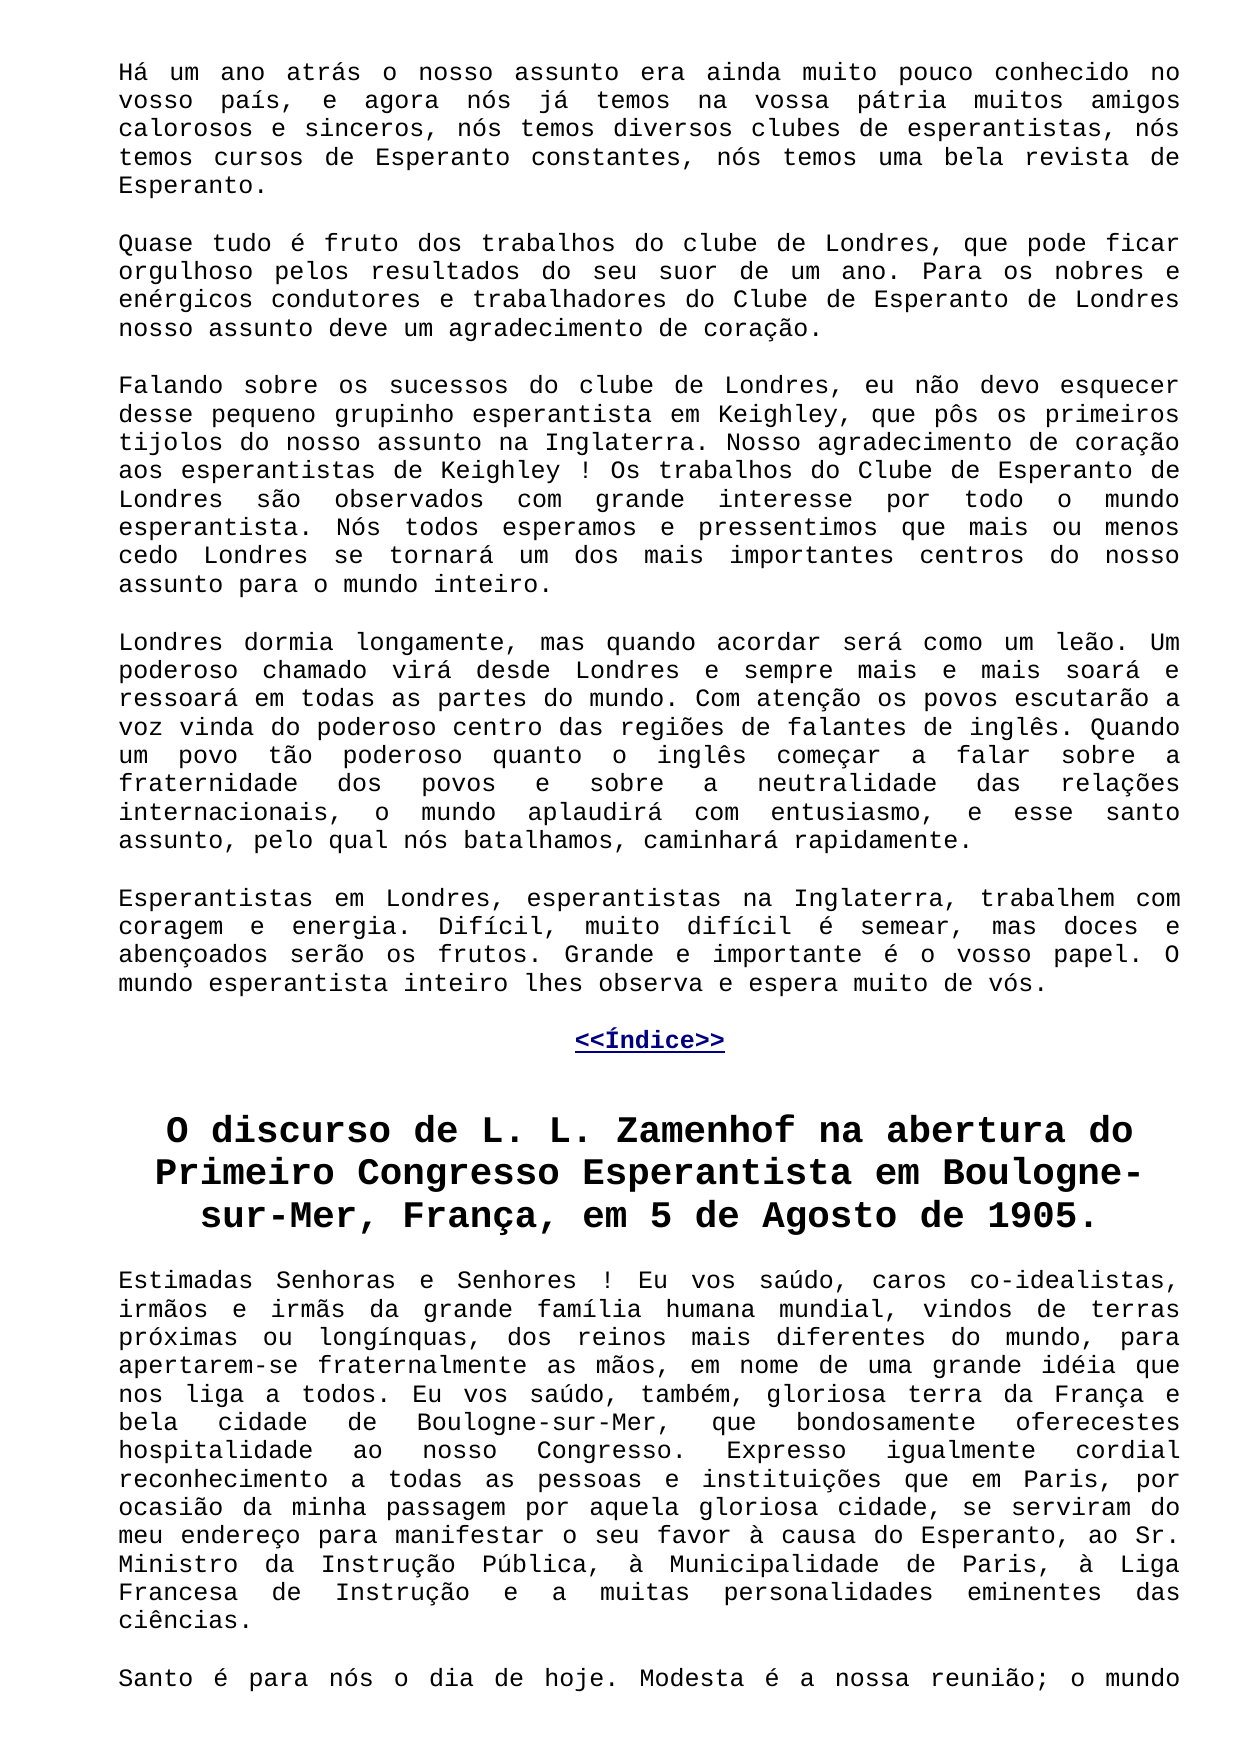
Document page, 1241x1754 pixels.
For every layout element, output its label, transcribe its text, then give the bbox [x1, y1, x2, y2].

text Estimadas Senhoras e Senhores ! Eu vos saúdo, caros co-idealistas, irmãos e irmãs da grande família humana mundial, vindos de terras próximas ou longínquas, dos reinos mais diferentes do mundo, para apertarem-se fraternalmente as mãos, em nome de uma grande idéia que nos liga a todos. Eu vos saúdo, também, gloriosa terra da França e bela cidade de Boulogne-sur-Mer, que bondosamente oferecestes hospitalidade ao nosso Congresso. Expresso igualmente cordial reconhecimento a todas as pessoas e instituições que em Paris, por ocasião da minha passagem por aquela gloriosa cidade, se serviram do meu endereço para manifestar o seu favor à causa do Esperanto, ao Sr. Ministro da Instrução Pública, à Municipalidade de Paris, à Liga Francesa de Instrução e a muitas personalidades eminentes das ciências. [118, 1268, 1181, 1636]
text Quase tudo é fruto dos trabalhos do clube de Londres, que pode ficar orgulhoso pelos resultados do seu suor de um ano. Para os nobres e enérgicos condutores e trabalhadores do Clube de Esperanto de Londres nosso assunto deve um agradecimento de coração. [118, 230, 1181, 343]
subtitle O discurso de L. L. Zamenhof na abertura do Primeiro Congresso Esperantista em Boulogne-sur-Mer, França, em 5 de Agosto de 1905. [118, 1111, 1181, 1238]
text Esperantistas em Londres, esperantistas na Inglaterra, trabalhem com coragem e energia. Difícil, muito difícil é semear, mas doces e abençoados serão os frutos. Grande e importante é o vosso papel. O mundo esperantista inteiro lhes observa e espera muito de vós. [118, 885, 1181, 999]
text Londres dormia longamente, mas quando acordar será como um leão. Um poderoso chamado virá desde Londres e sempre mais e mais soará e ressoará em todas as partes do mundo. Com atenção os povos escutarão a voz vinda do poderoso centro das regiões de falantes de inglês. Quando um povo tão poderoso quanto o inglês começar a falar sobre a fraternidade dos povos e sobre a neutralidade das relações internacionais, o mundo aplaudirá com entusiasmo, e esse santo assunto, pelo qual nós batalhamos, caminhará rapidamente. [118, 629, 1181, 856]
text Santo é para nós o dia de hoje. Modesta é a nossa reunião; o mundo [118, 1666, 1181, 1694]
text Há um ano atrás o nosso assunto era ainda muito pouco conhecido no vosso país, e agora nós já temos na vossa pátria muitos amigos calorosos e sinceros, nós temos diversos clubes de esperantistas, nós temos cursos de Esperanto constantes, nós temos uma bela revista de Esperanto. [118, 59, 1181, 201]
text <<Índice>> [118, 1028, 1181, 1056]
text Falando sobre os sucessos do clube de Londres, eu não devo esquecer desse pequeno grupinho esperantista em Keighley, que pôs os primeiros tijolos do nosso assunto na Inglaterra. Nosso agradecimento de coração aos esperantistas de Keighley ! Os trabalhos do Clube de Esperanto de Londres são observados com grande interesse por todo o mundo esperantista. Nós todos esperamos e pressentimos que mais ou menos cedo Londres se tornará um dos mais importantes centros do nosso assunto para o mundo inteiro. [118, 373, 1181, 600]
